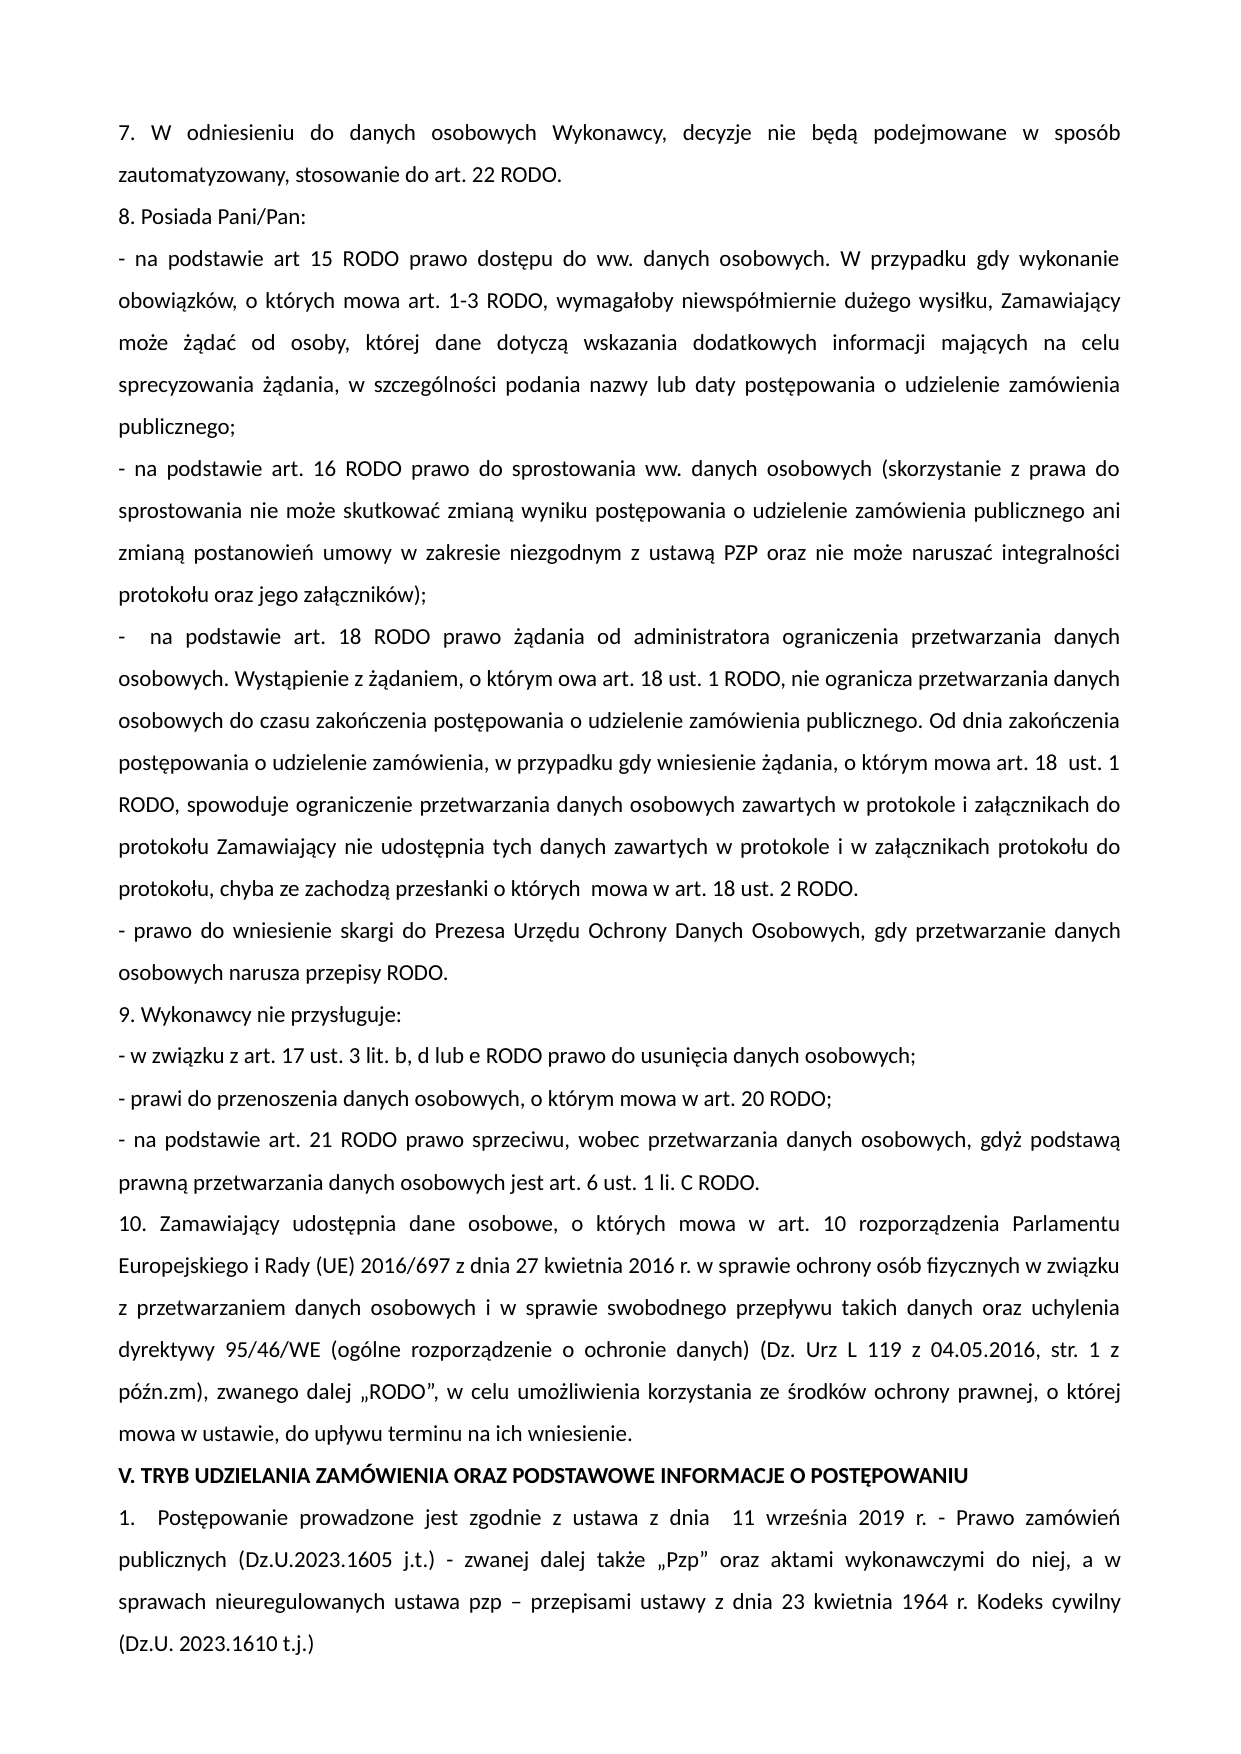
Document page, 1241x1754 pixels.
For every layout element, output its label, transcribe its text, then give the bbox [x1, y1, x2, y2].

text - na podstawie art 15 RODO prawo dostępu do ww. danych osobowych. W przypadku gdy wykonanie obowiązków, o których mowa art. 1-3 RODO, wymagałoby niewspółmiernie dużego wysiłku, Zamawiający może żądać od osoby, której dane dotyczą wskazania dodatkowych informacji mających na celu sprecyzowania żądania, w szczególności podania nazwy lub daty postępowania o udzielenie zamówienia publicznego; [118, 244, 1122, 440]
text - w związku z art. 17 ust. 3 lit. b, d lub e RODO prawo do usunięcia danych osobowych; [118, 1042, 1122, 1070]
text - prawi do przenoszenia danych osobowych, o którym mowa w art. 20 RODO; [118, 1084, 1122, 1112]
text 8. Posiada Pani/Pan: [118, 202, 1122, 230]
text 10. Zamawiający udostępnia dane osobowe, o których mowa w art. 10 rozporządzenia Parlamentu Europejskiego i Rady (UE) 2016/697 z dnia 27 kwietnia 2016 r. w sprawie ochrony osób fizycznych w związku z przetwarzaniem danych osobowych i w sprawie swobodnego przepływu takich danych oraz uchylenia dyrektywy 95/46/WE (ogólne rozporządzenie o ochronie danych) (Dz. Urz L 119 z 04.05.2016, str. 1 z późn.zm), zwanego dalej „RODO”, w celu umożliwienia korzystania ze środków ochrony prawnej, o której mowa w ustawie, do upływu terminu na ich wniesienie. [118, 1209, 1122, 1447]
text 7. W odniesieniu do danych osobowych Wykonawcy, decyzje nie będą podejmowane w sposób zautomatyzowany, stosowanie do art. 22 RODO. [118, 118, 1122, 188]
text 1. Postępowanie prowadzone jest zgodnie z ustawa z dnia 11 września 2019 r. - Prawo zamówień publicznych (Dz.U.2023.1605 j.t.) - zwanej dalej także „Pzp” oraz aktami wykonawczymi do niej, a w sprawach nieuregulowanych ustawa pzp – przepisami ustawy z dnia 23 kwietnia 1964 r. Kodeks cywilny (Dz.U. 2023.1610 t.j.) [118, 1503, 1122, 1657]
text - na podstawie art. 16 RODO prawo do sprostowania ww. danych osobowych (skorzystanie z prawa do sprostowania nie może skutkować zmianą wyniku postępowania o udzielenie zamówienia publicznego ani zmianą postanowień umowy w zakresie niezgodnym z ustawą PZP oraz nie może naruszać integralności protokołu oraz jego załączników); [118, 454, 1122, 608]
text V. TRYB UDZIELANIA ZAMÓWIENIA ORAZ PODSTAWOWE INFORMACJE O POSTĘPOWANIU [118, 1461, 1122, 1489]
text 9. Wykonawcy nie przysługuje: [118, 1000, 1122, 1028]
text - na podstawie art. 18 RODO prawo żądania od administratora ograniczenia przetwarzania danych osobowych. Wystąpienie z żądaniem, o którym owa art. 18 ust. 1 RODO, nie ogranicza przetwarzania danych osobowych do czasu zakończenia postępowania o udzielenie zamówienia publicznego. Od dnia zakończenia postępowania o udzielenie zamówienia, w przypadku gdy wniesienie żądania, o którym mowa art. 18 ust. 1 RODO, spowoduje ograniczenie przetwarzania danych osobowych zawartych w protokole i załącznikach do protokołu Zamawiający nie udostępnia tych danych zawartych w protokole i w załącznikach protokołu do protokołu, chyba ze zachodzą przesłanki o których mowa w art. 18 ust. 2 RODO. [118, 622, 1122, 902]
text - na podstawie art. 21 RODO prawo sprzeciwu, wobec przetwarzania danych osobowych, gdyż podstawą prawną przetwarzania danych osobowych jest art. 6 ust. 1 li. C RODO. [118, 1126, 1122, 1196]
text - prawo do wniesienie skargi do Prezesa Urzędu Ochrony Danych Osobowych, gdy przetwarzanie danych osobowych narusza przepisy RODO. [118, 916, 1122, 986]
